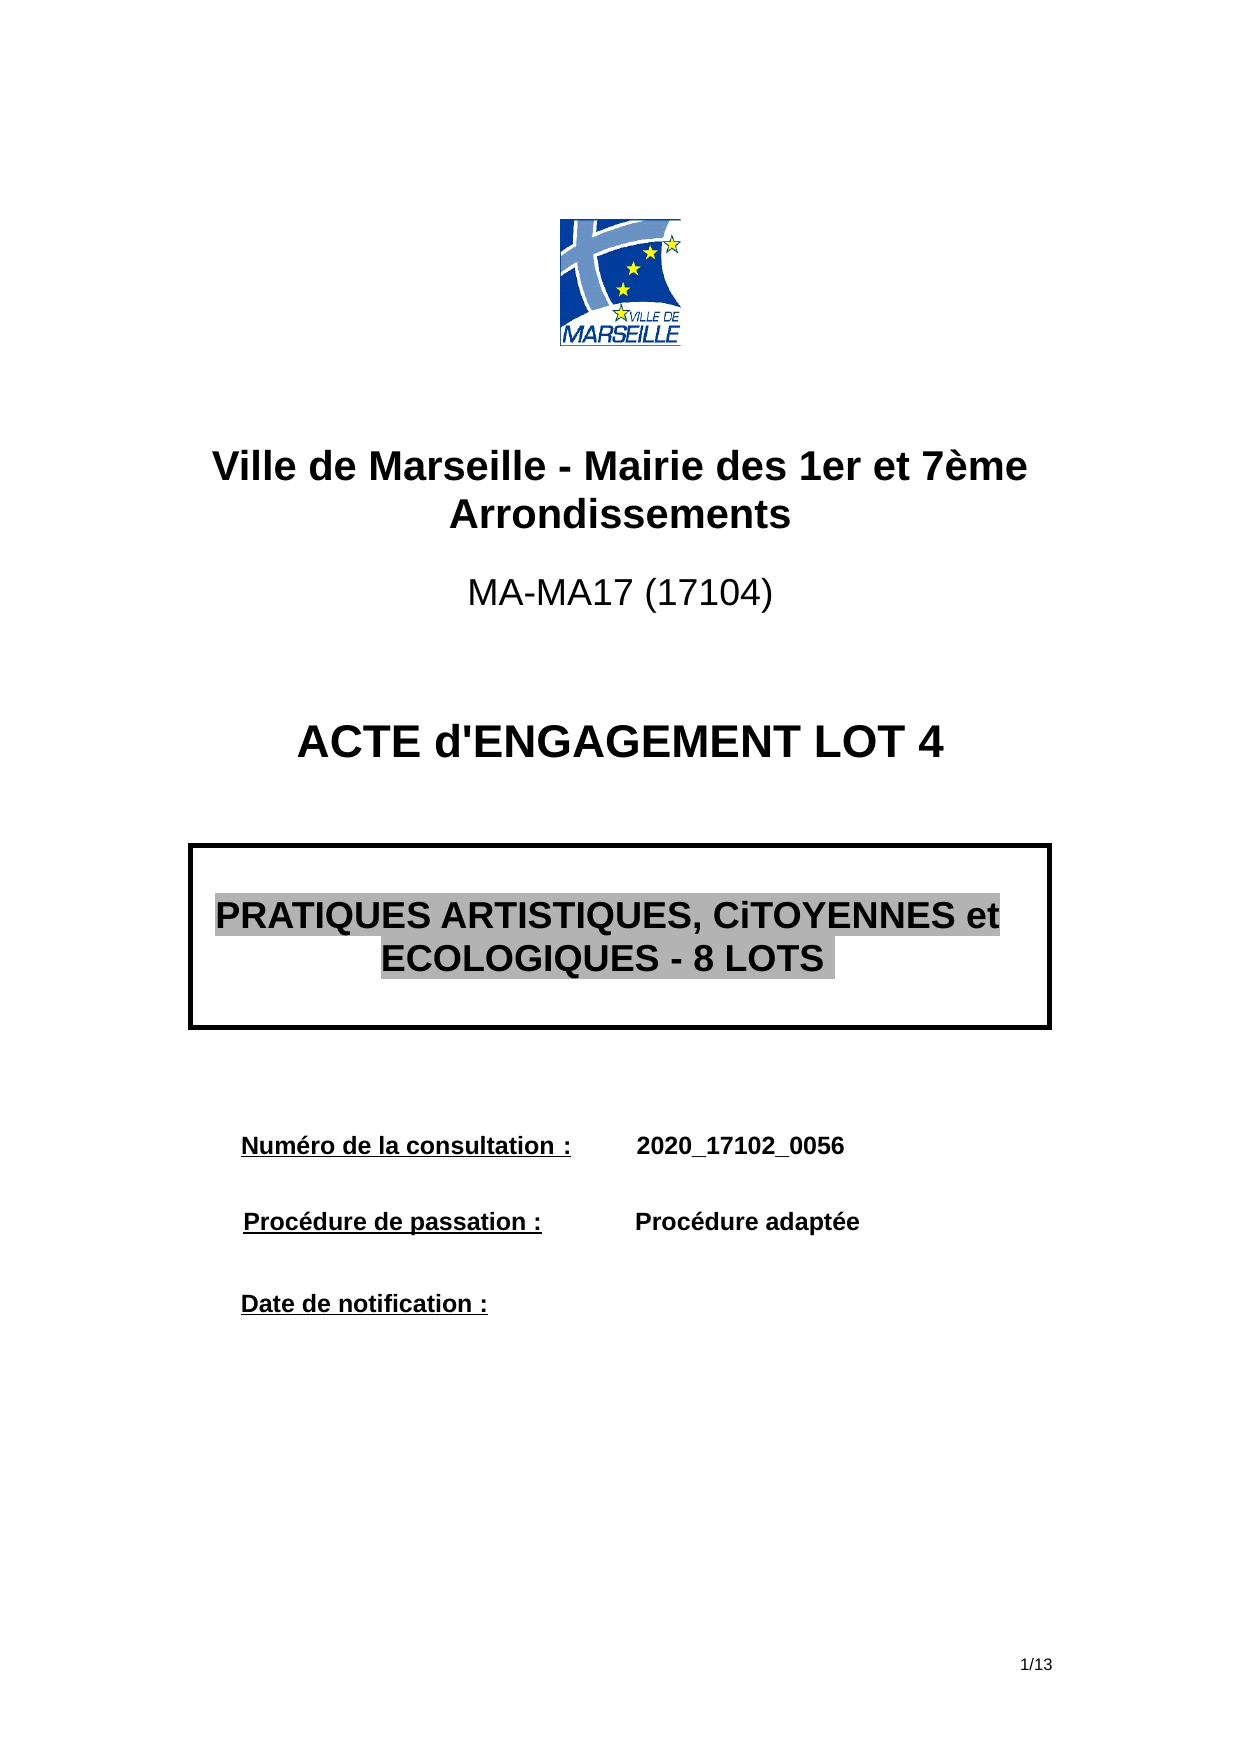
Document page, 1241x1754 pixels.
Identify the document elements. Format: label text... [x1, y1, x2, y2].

text PRATIQUES ARTISTIQUES, CiTOYENNES et ECOLOGIQUES - 8 LOTS [193, 886, 1047, 979]
text Procédure de passation : Procédure adaptée [243, 1207, 1052, 1236]
text ACTE d'ENGAGEMENT LOT 4 [188, 714, 1052, 767]
text Date de notification : [241, 1289, 1052, 1318]
text MA-MA17 (17104) [188, 571, 1052, 614]
text Numéro de la consultation : 2020_17102_0056 [241, 1131, 1052, 1159]
text Ville de Marseille - Mairie des 1er et 7ème Arrondissements [188, 441, 1052, 537]
